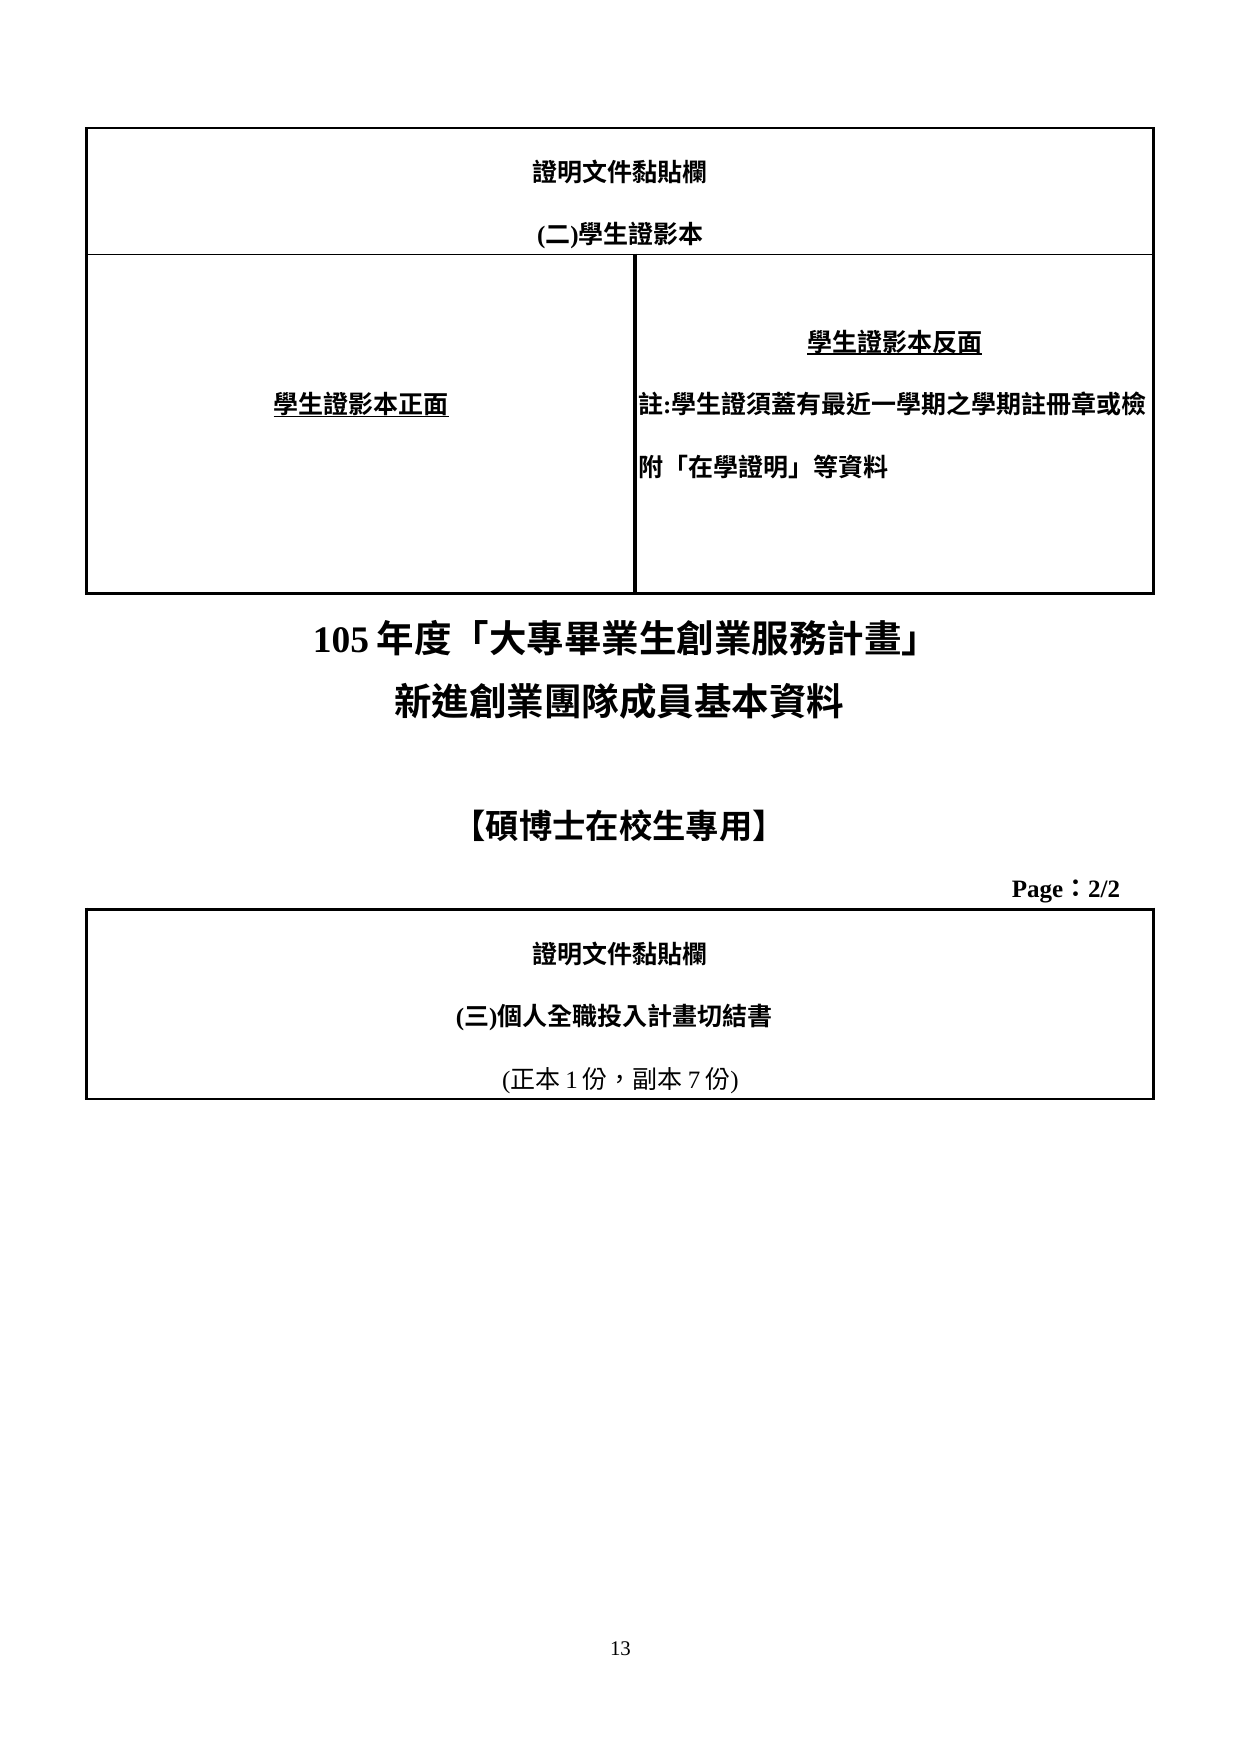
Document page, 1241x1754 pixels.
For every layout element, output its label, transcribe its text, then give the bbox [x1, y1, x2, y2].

table_cell 學生證影本反面 註:學生證須蓋有最近一學期之學期註冊章或檢附「在學證明」等資料 [637, 255, 1152, 592]
table_cell 證明文件黏貼欄 (二)學生證影本 [88, 129, 1152, 253]
text Page：2/2 [118, 845, 1120, 907]
text 新進創業團隊成員基本資料 [118, 657, 1120, 720]
table_cell 學生證影本正面 [88, 255, 633, 592]
text 105年度「大專畢業生創業服務計畫」 [129, 595, 1122, 657]
table_header 證明文件黏貼欄 (三)個人全職投入計畫切結書 (正本1份，副本7份) [88, 911, 1152, 1098]
text 【碩博士在校生專用】 [118, 782, 1120, 845]
